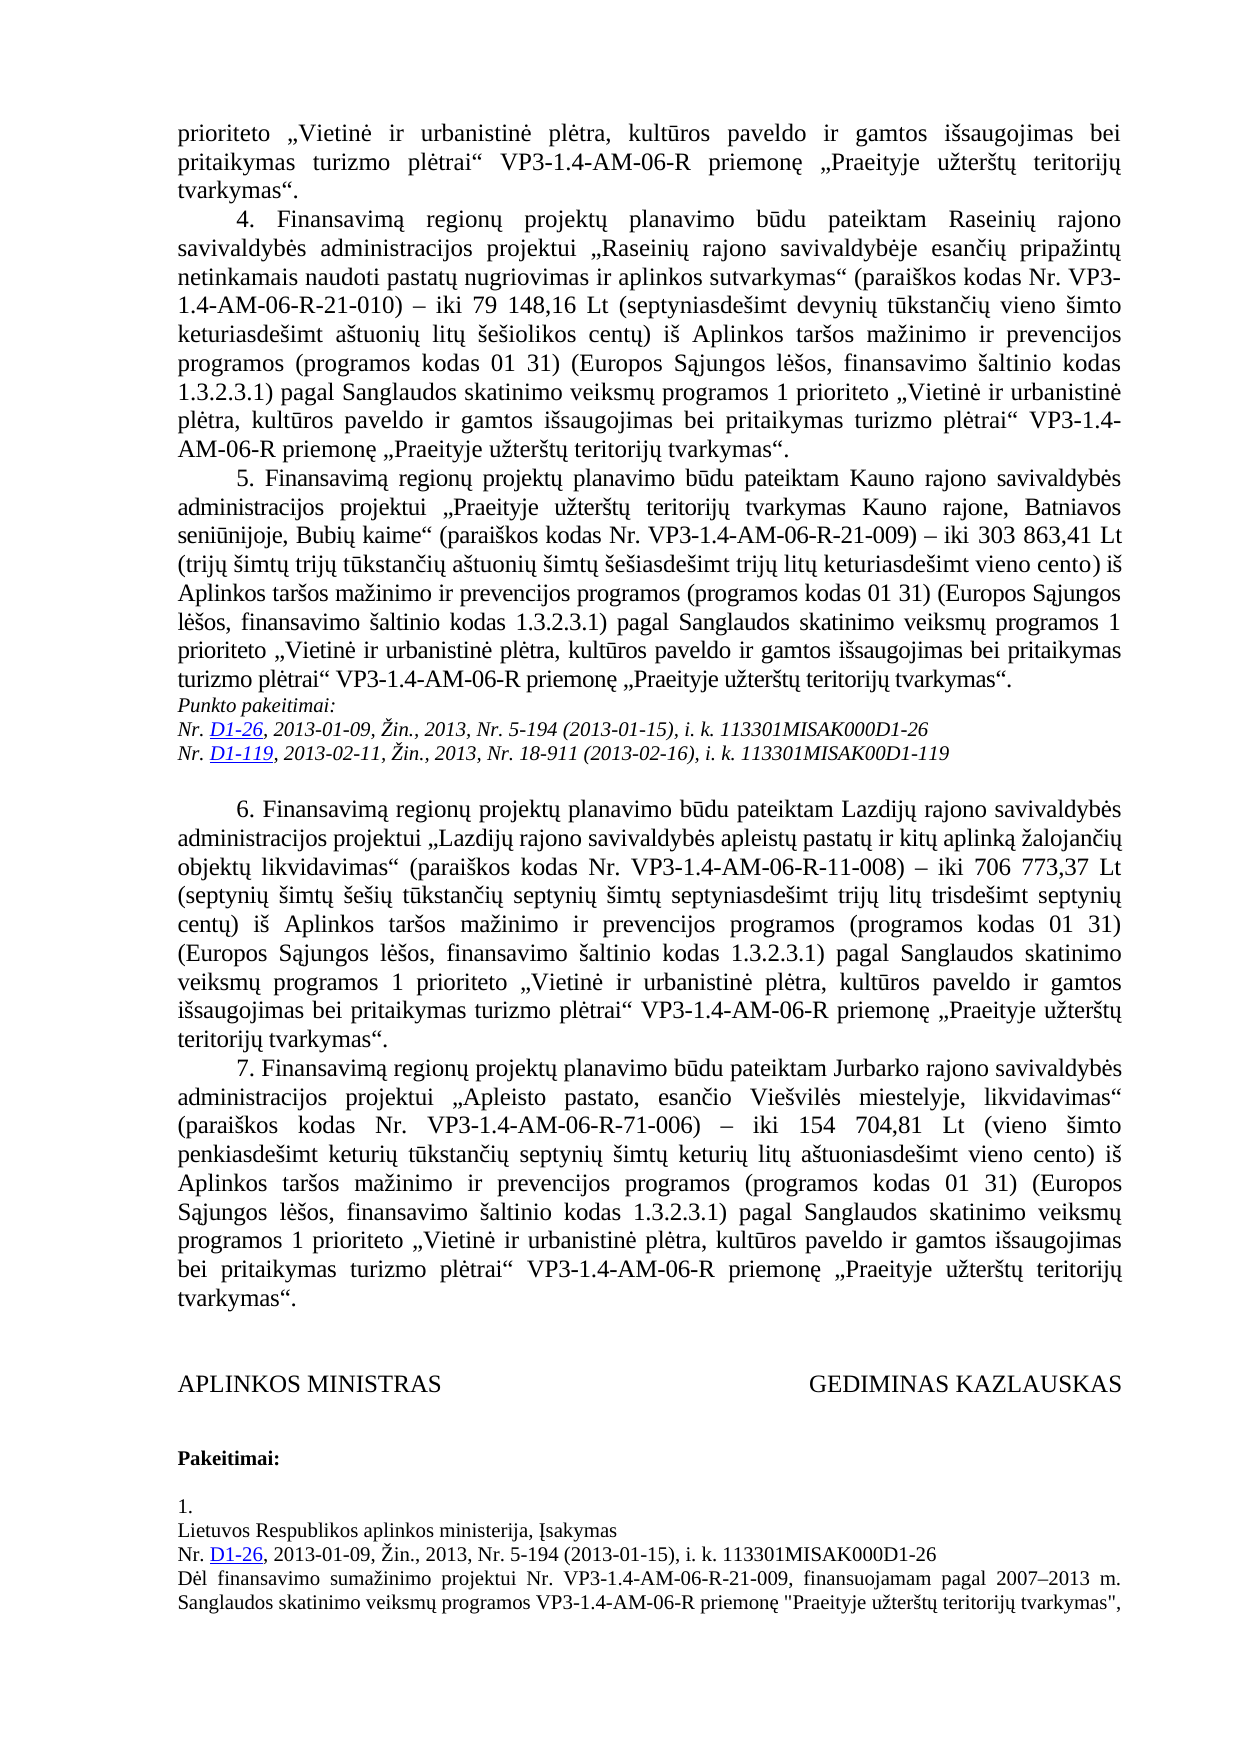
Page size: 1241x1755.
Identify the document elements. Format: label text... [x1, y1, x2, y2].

text 1. [177, 1494, 1122, 1518]
text Nr. D1-119, 2013-02-11, Žin., 2013, Nr. 18-911 (2013-02-16), i. k. 113301MISAK00D1-119 [177, 741, 1122, 765]
text Aplinkos ministras Gediminas Kazlauskas [177, 1369, 1122, 1398]
text Punkto pakeitimai: [177, 693, 1122, 717]
text 6. Finansavimą regionų projektų planavimo būdu pateiktam Lazdijų rajono savivaldybės administracijos projektui „Lazdijų rajono savivaldybės apleistų pastatų ir kitų aplinką žalojančių objektų likvidavimas“ (paraiškos kodas Nr. VP3-1.4-AM-06-R-11-008) – iki 706 773,37 Lt (septynių šimtų šešių tūkstančių septynių šimtų septyniasdešimt trijų litų trisdešimt septynių centų) iš Aplinkos taršos mažinimo ir prevencijos programos (programos kodas 01 31) (Europos Sąjungos lėšos, finansavimo šaltinio kodas 1.3.2.3.1) pagal Sanglaudos skatinimo veiksmų programos 1 prioriteto „Vietinė ir urbanistinė plėtra, kultūros paveldo ir gamtos išsaugojimas bei pritaikymas turizmo plėtrai“ VP3-1.4-AM-06-R priemonę „Praeityje užterštų teritorijų tvarkymas“. [177, 794, 1122, 1053]
text prioriteto „Vietinė ir urbanistinė plėtra, kultūros paveldo ir gamtos išsaugojimas bei pritaikymas turizmo plėtrai“ VP3-1.4-AM-06-R priemonę „Praeityje užterštų teritorijų tvarkymas“. [177, 118, 1122, 204]
text 4. Finansavimą regionų projektų planavimo būdu pateiktam Raseinių rajono savivaldybės administracijos projektui „Raseinių rajono savivaldybėje esančių pripažintų netinkamais naudoti pastatų nugriovimas ir aplinkos sutvarkymas“ (paraiškos kodas Nr. VP3-1.4-AM-06-R-21-010) – iki 79 148,16 Lt (septyniasdešimt devynių tūkstančių vieno šimto keturiasdešimt aštuonių litų šešiolikos centų) iš Aplinkos taršos mažinimo ir prevencijos programos (programos kodas 01 31) (Europos Sąjungos lėšos, finansavimo šaltinio kodas 1.3.2.3.1) pagal Sanglaudos skatinimo veiksmų programos 1 prioriteto „Vietinė ir urbanistinė plėtra, kultūros paveldo ir gamtos išsaugojimas bei pritaikymas turizmo plėtrai“ VP3-1.4-AM-06-R priemonę „Praeityje užterštų teritorijų tvarkymas“. [177, 204, 1122, 463]
text Pakeitimai: [177, 1446, 1122, 1470]
text 5. Finansavimą regionų projektų planavimo būdu pateiktam Kauno rajono savivaldybės administracijos projektui „Praeityje užterštų teritorijų tvarkymas Kauno rajone, Batniavos seniūnijoje, Bubių kaime“ (paraiškos kodas Nr. VP3-1.4-AM-06-R-21-009) – iki 303 863,41 Lt (trijų šimtų trijų tūkstančių aštuonių šimtų šešiasdešimt trijų litų keturiasdešimt vieno cento) iš Aplinkos taršos mažinimo ir prevencijos programos (programos kodas 01 31) (Europos Sąjungos lėšos, finansavimo šaltinio kodas 1.3.2.3.1) pagal Sanglaudos skatinimo veiksmų programos 1 prioriteto „Vietinė ir urbanistinė plėtra, kultūros paveldo ir gamtos išsaugojimas bei pritaikymas turizmo plėtrai“ VP3-1.4-AM-06-R priemonę „Praeityje užterštų teritorijų tvarkymas“. [177, 463, 1122, 693]
text 7. Finansavimą regionų projektų planavimo būdu pateiktam Jurbarko rajono savivaldybės administracijos projektui „Apleisto pastato, esančio Viešvilės miestelyje, likvidavimas“ (paraiškos kodas Nr. VP3-1.4-AM-06-R-71-006) – iki 154 704,81 Lt (vieno šimto penkiasdešimt keturių tūkstančių septynių šimtų keturių litų aštuoniasdešimt vieno cento) iš Aplinkos taršos mažinimo ir prevencijos programos (programos kodas 01 31) (Europos Sąjungos lėšos, finansavimo šaltinio kodas 1.3.2.3.1) pagal Sanglaudos skatinimo veiksmų programos 1 prioriteto „Vietinė ir urbanistinė plėtra, kultūros paveldo ir gamtos išsaugojimas bei pritaikymas turizmo plėtrai“ VP3-1.4-AM-06-R priemonę „Praeityje užterštų teritorijų tvarkymas“. [177, 1053, 1122, 1312]
text Nr. D1-26, 2013-01-09, Žin., 2013, Nr. 5-194 (2013-01-15), i. k. 113301MISAK000D1-26 [177, 1542, 1122, 1566]
text Dėl finansavimo sumažinimo projektui Nr. VP3-1.4-AM-06-R-21-009, finansuojamam pagal 2007–2013 m. Sanglaudos skatinimo veiksmų programos VP3-1.4-AM-06-R priemonę "Praeityje užterštų teritorijų tvarkymas", [177, 1566, 1122, 1614]
text Lietuvos Respublikos aplinkos ministerija, Įsakymas [177, 1518, 1122, 1542]
text Nr. D1-26, 2013-01-09, Žin., 2013, Nr. 5-194 (2013-01-15), i. k. 113301MISAK000D1-26 [177, 717, 1122, 741]
